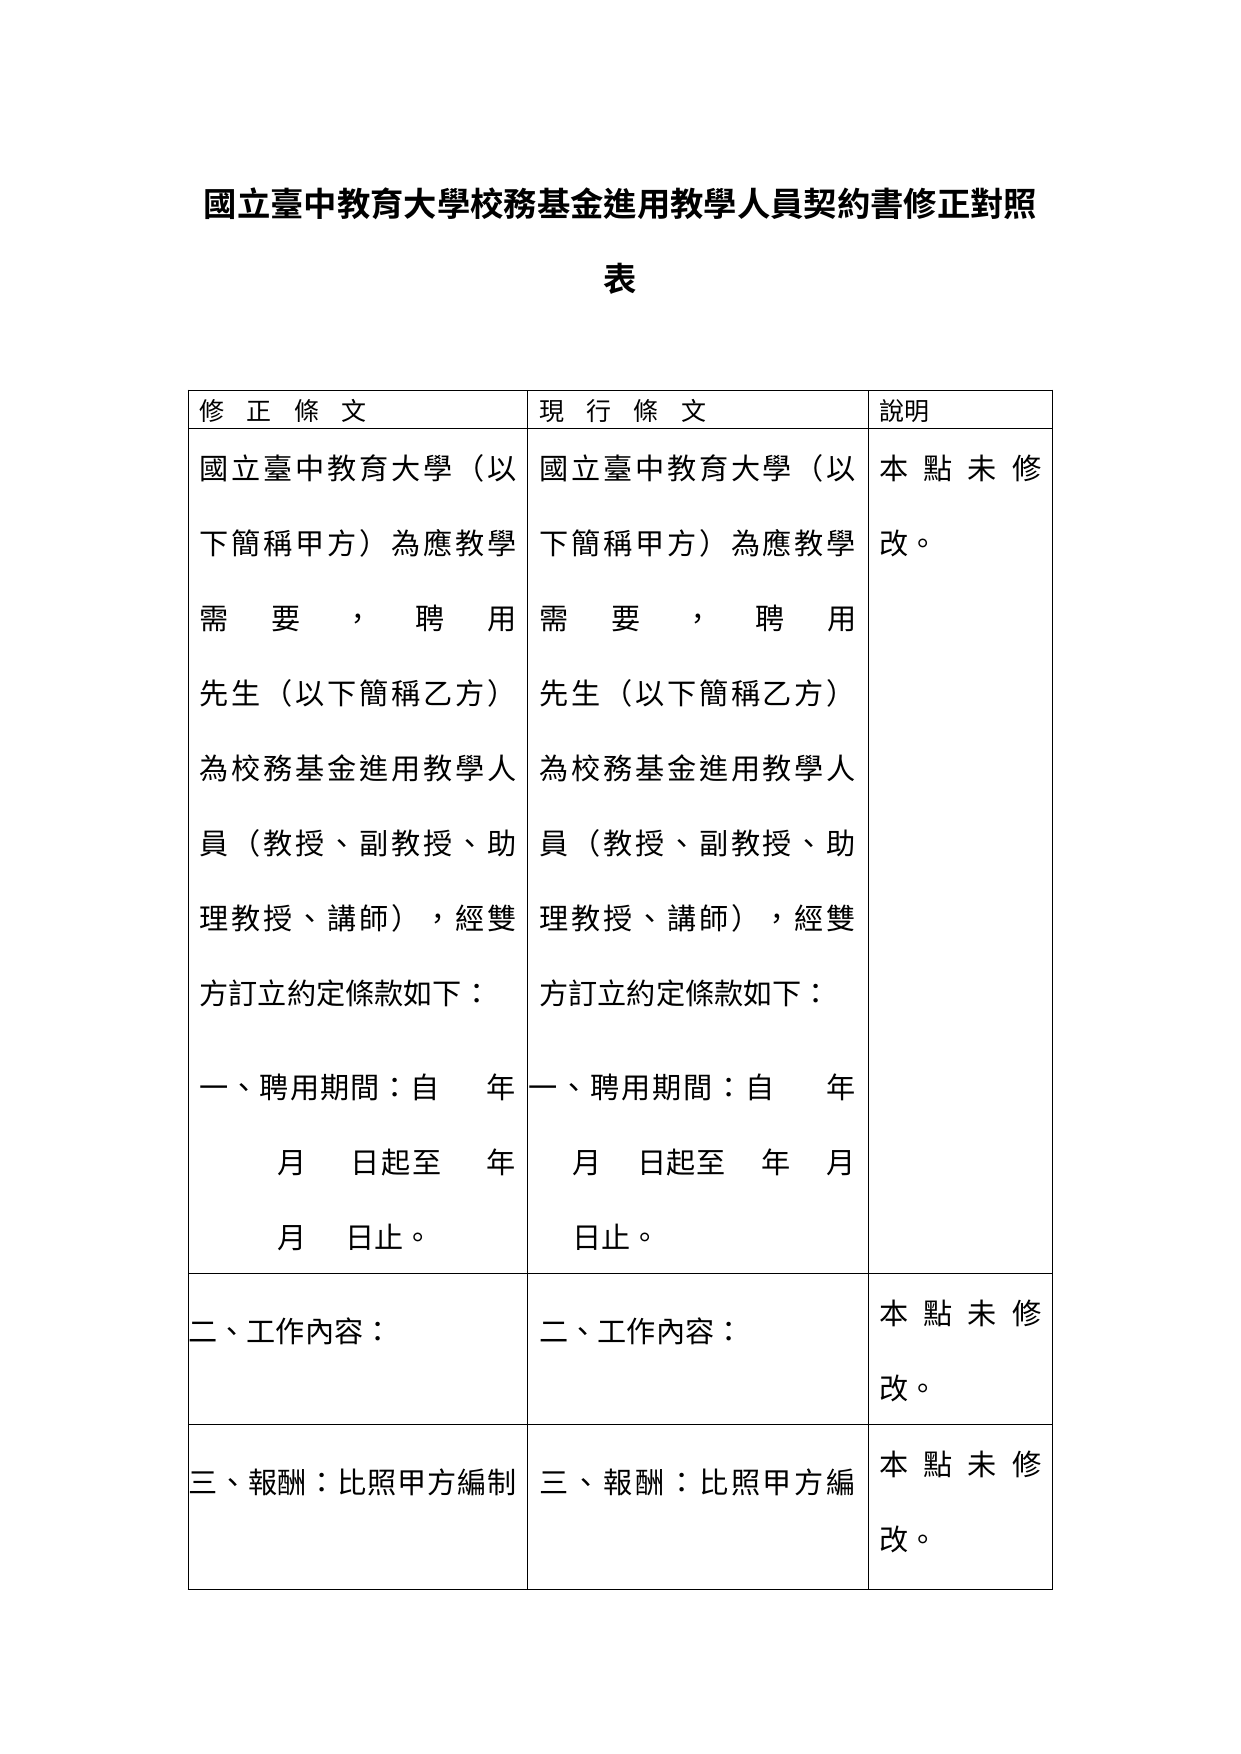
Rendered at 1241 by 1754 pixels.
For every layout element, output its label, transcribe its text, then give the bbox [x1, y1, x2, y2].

table_cell 三、報酬：比照甲方編 [528, 1425, 868, 1588]
table_cell 國立臺中教育大學（以下簡稱甲方）為應教學需要，聘用 先生（以下簡稱乙方）為校務基金進用教學人員（教授、副教授、助理教授、講師），經雙方訂立約定條款如下： 一、聘用期間：自 年 月 日起至 年 月 日止。 [189, 429, 527, 1273]
text 國立臺中教育大學校務基金進用教學人員契約書修正對照表 [187, 164, 1053, 314]
table_cell 本點未修改。 [869, 429, 1052, 1273]
table_cell 國立臺中教育大學（以下簡稱甲方）為應教學需要，聘用 先生（以下簡稱乙方）為校務基金進用教學人員（教授、副教授、助理教授、講師），經雙方訂立約定條款如下： 一、聘用期間：自 年 月 日起至 年 月 日止。 [528, 429, 868, 1273]
table_cell 二、工作內容： [528, 1274, 868, 1424]
table_cell 本點未修改。 [869, 1425, 1052, 1588]
table_cell 二、工作內容： [189, 1274, 527, 1424]
table_header 說明 [869, 391, 1052, 428]
table_header 現 行 條 文 [528, 391, 868, 428]
table_cell 三、報酬：比照甲方編制 [189, 1425, 527, 1588]
table_cell 本點未修改。 [869, 1274, 1052, 1424]
table_header 修 正 條 文 [189, 391, 527, 428]
